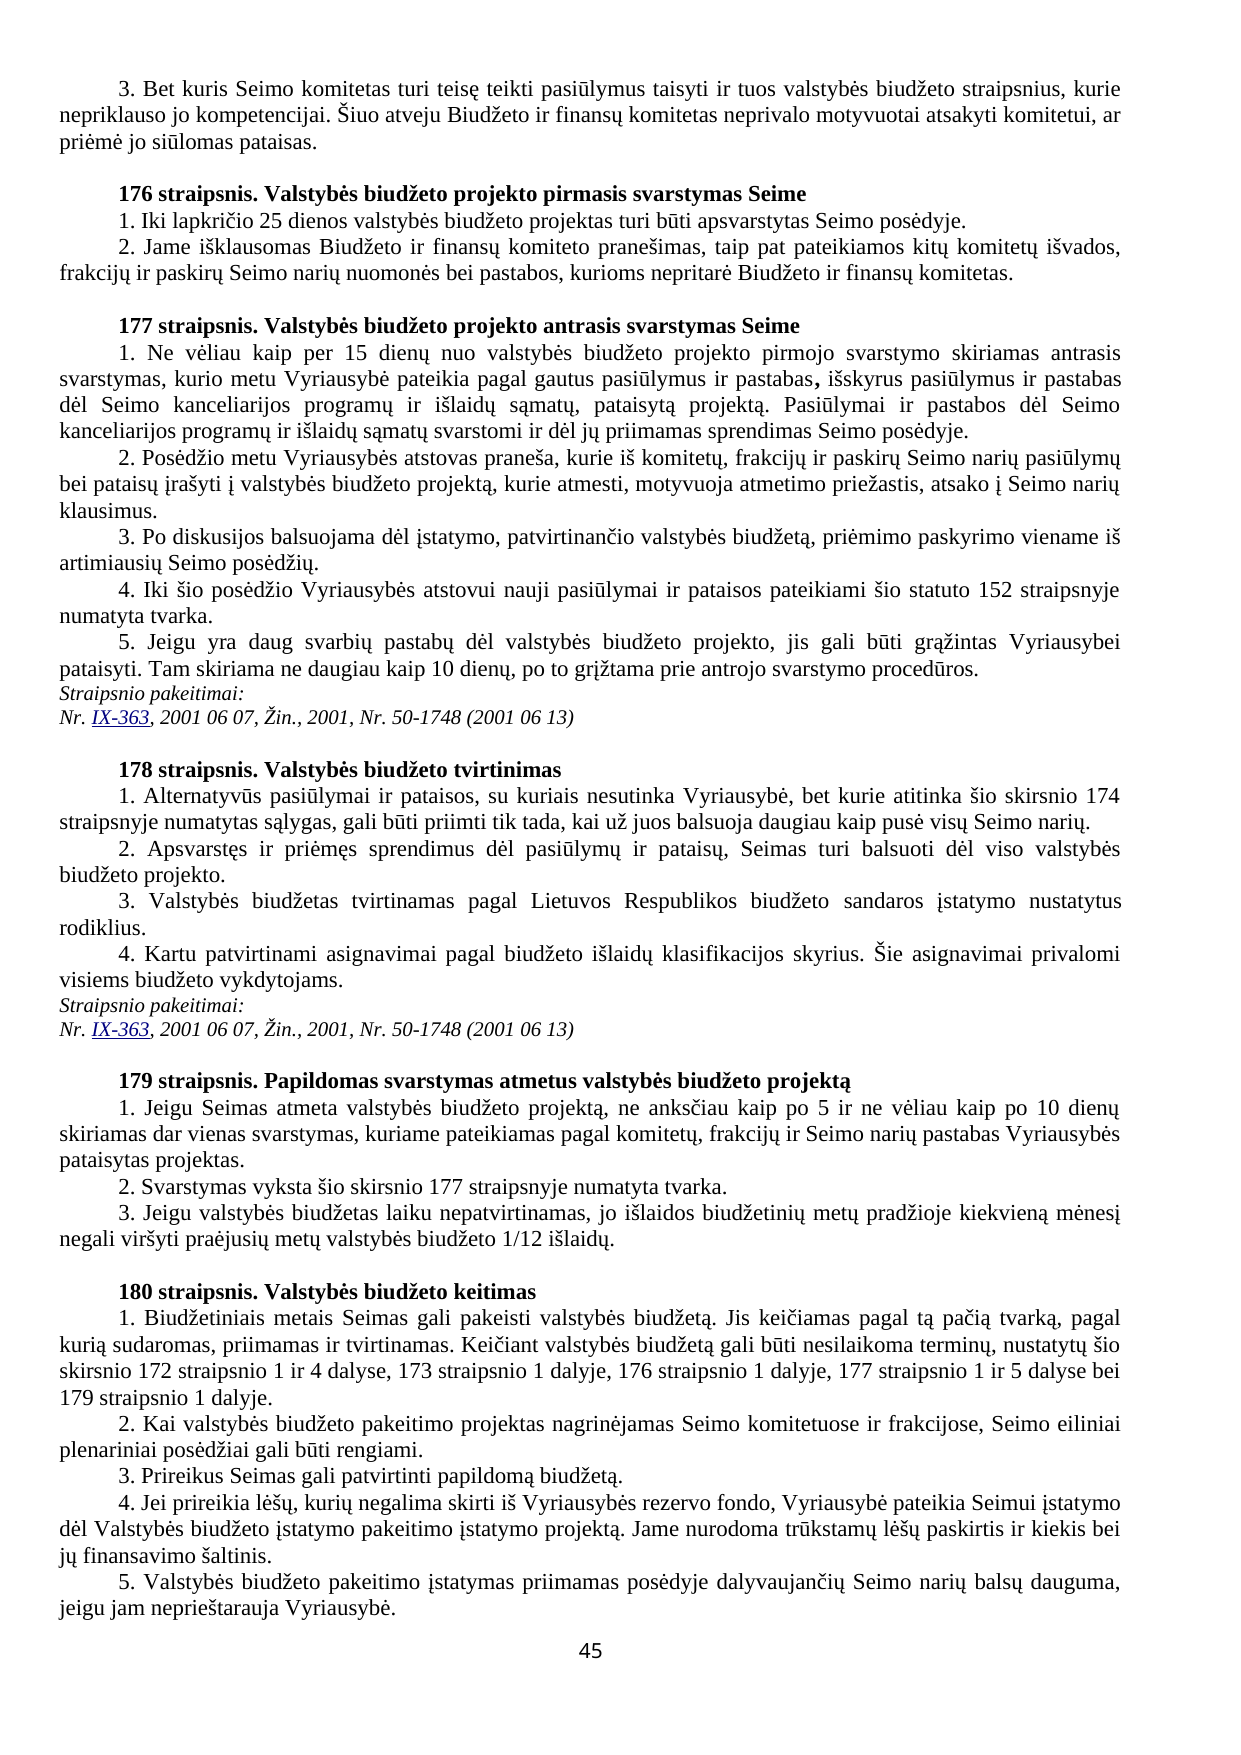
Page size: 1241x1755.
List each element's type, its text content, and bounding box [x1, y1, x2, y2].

text 3. Prireikus Seimas gali patvirtinti papildomą biudžetą. [59, 1463, 1122, 1489]
text 1. Ne vėliau kaip per 15 dienų nuo valstybės biudžeto projekto pirmojo svarstymo skiriamas antrasis svarstymas, kurio metu Vyriausybė pateikia pagal gautus pasiūlymus ir pastabas, išskyrus pasiūlymus ir pastabas dėl Seimo kanceliarijos programų ir išlaidų sąmatų, pataisytą projektą. Pasiūlymai ir pastabos dėl Seimo kanceliarijos programų ir išlaidų sąmatų svarstomi ir dėl jų priimamas sprendimas Seimo posėdyje. [59, 338, 1122, 444]
text 177 straipsnis. Valstybės biudžeto projekto antrasis svarstymas Seime [59, 312, 1122, 338]
text 3. Valstybės biudžetas tvirtinamas pagal Lietuvos Respublikos biudžeto sandaros įstatymo nustatytus rodiklius. [59, 887, 1122, 940]
text Nr. IX-363, 2001 06 07, Žin., 2001, Nr. 50-1748 (2001 06 13) [59, 1017, 1122, 1041]
text 2. Kai valstybės biudžeto pakeitimo projektas nagrinėjamas Seimo komitetuose ir frakcijose, Seimo eiliniai plenariniai posėdžiai gali būti rengiami. [59, 1410, 1122, 1463]
text 176 straipsnis. Valstybės biudžeto projekto pirmasis svarstymas Seime [59, 180, 1122, 207]
text 178 straipsnis. Valstybės biudžeto tvirtinimas [59, 756, 1122, 782]
text 179 straipsnis. Papildomas svarstymas atmetus valstybės biudžeto projektą [59, 1067, 1122, 1094]
text 1. Biudžetiniais metais Seimas gali pakeisti valstybės biudžetą. Jis keičiamas pagal tą pačią tvarką, pagal kurią sudaromas, priimamas ir tvirtinamas. Keičiant valstybės biudžetą gali būti nesilaikoma terminų, nustatytų šio skirsnio 172 straipsnio 1 ir 4 dalyse, 173 straipsnio 1 dalyje, 176 straipsnio 1 dalyje, 177 straipsnio 1 ir 5 dalyse bei 179 straipsnio 1 dalyje. [59, 1304, 1122, 1410]
text 3. Jeigu valstybės biudžetas laiku nepatvirtinamas, jo išlaidos biudžetinių metų pradžioje kiekvieną mėnesį negali viršyti praėjusių metų valstybės biudžeto 1/12 išlaidų. [59, 1199, 1122, 1252]
text 2. Jame išklausomas Biudžeto ir finansų komiteto pranešimas, taip pat pateikiamos kitų komitetų išvados, frakcijų ir paskirų Seimo narių nuomonės bei pastabos, kurioms nepritarė Biudžeto ir finansų komitetas. [59, 233, 1122, 286]
text 2. Posėdžio metu Vyriausybės atstovas praneša, kurie iš komitetų, frakcijų ir paskirų Seimo narių pasiūlymų bei pataisų įrašyti į valstybės biudžeto projektą, kurie atmesti, motyvuoja atmetimo priežastis, atsako į Seimo narių klausimus. [59, 444, 1122, 523]
text Straipsnio pakeitimai: [59, 993, 1122, 1017]
text Straipsnio pakeitimai: [59, 681, 1122, 705]
text 5. Valstybės biudžeto pakeitimo įstatymas priimamas posėdyje dalyvaujančių Seimo narių balsų dauguma, jeigu jam neprieštarauja Vyriausybė. [59, 1568, 1122, 1621]
text 4. Kartu patvirtinami asignavimai pagal biudžeto išlaidų klasifikacijos skyrius. Šie asignavimai privalomi visiems biudžeto vykdytojams. [59, 940, 1122, 993]
text 5. Jeigu yra daug svarbių pastabų dėl valstybės biudžeto projekto, jis gali būti grąžintas Vyriausybei pataisyti. Tam skiriama ne daugiau kaip 10 dienų, po to grįžtama prie antrojo svarstymo procedūros. [59, 628, 1122, 681]
text 4. Iki šio posėdžio Vyriausybės atstovui nauji pasiūlymai ir pataisos pateikiami šio statuto 152 straipsnyje numatyta tvarka. [59, 576, 1122, 628]
text 4. Jei prireikia lėšų, kurių negalima skirti iš Vyriausybės rezervo fondo, Vyriausybė pateikia Seimui įstatymo dėl Valstybės biudžeto įstatymo pakeitimo įstatymo projektą. Jame nurodoma trūkstamų lėšų paskirtis ir kiekis bei jų finansavimo šaltinis. [59, 1489, 1122, 1568]
text Nr. IX-363, 2001 06 07, Žin., 2001, Nr. 50-1748 (2001 06 13) [59, 705, 1122, 729]
text 1. Iki lapkričio 25 dienos valstybės biudžeto projektas turi būti apsvarstytas Seimo posėdyje. [59, 207, 1122, 233]
text 2. Svarstymas vyksta šio skirsnio 177 straipsnyje numatyta tvarka. [59, 1173, 1122, 1199]
text 2. Apsvarstęs ir priėmęs sprendimus dėl pasiūlymų ir pataisų, Seimas turi balsuoti dėl viso valstybės biudžeto projekto. [59, 835, 1122, 887]
text 3. Bet kuris Seimo komitetas turi teisę teikti pasiūlymus taisyti ir tuos valstybės biudžeto straipsnius, kurie nepriklauso jo kompetencijai. Šiuo atveju Biudžeto ir finansų komitetas neprivalo motyvuotai atsakyti komitetui, ar priėmė jo siūlomas pataisas. [59, 75, 1122, 154]
text 1. Alternatyvūs pasiūlymai ir pataisos, su kuriais nesutinka Vyriausybė, bet kurie atitinka šio skirsnio 174 straipsnyje numatytas sąlygas, gali būti priimti tik tada, kai už juos balsuoja daugiau kaip pusė visų Seimo narių. [59, 782, 1122, 835]
text 180 straipsnis. Valstybės biudžeto keitimas [59, 1278, 1122, 1304]
text 1. Jeigu Seimas atmeta valstybės biudžeto projektą, ne anksčiau kaip po 5 ir ne vėliau kaip po 10 dienų skiriamas dar vienas svarstymas, kuriame pateikiamas pagal komitetų, frakcijų ir Seimo narių pastabas Vyriausybės pataisytas projektas. [59, 1094, 1122, 1173]
text 3. Po diskusijos balsuojama dėl įstatymo, patvirtinančio valstybės biudžetą, priėmimo paskyrimo viename iš artimiausių Seimo posėdžių. [59, 523, 1122, 576]
